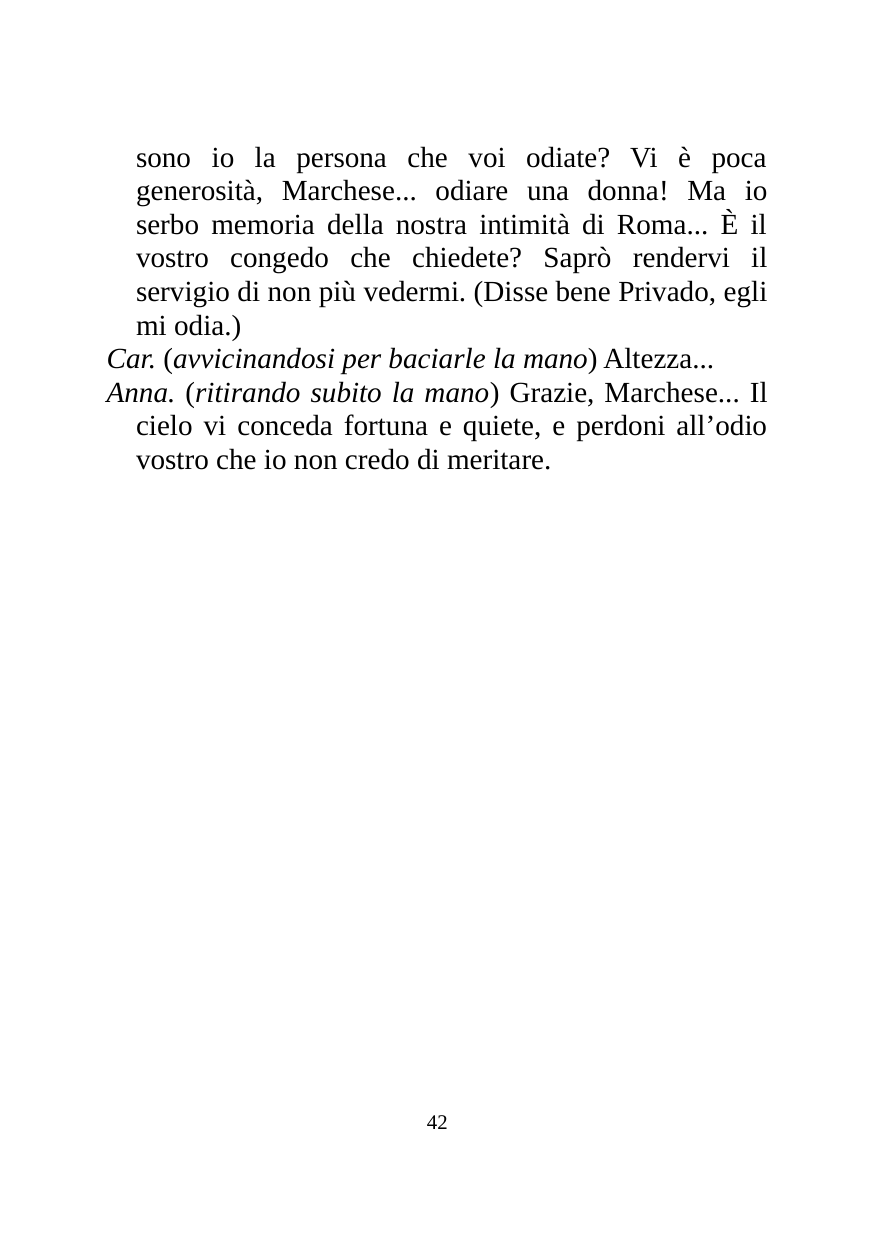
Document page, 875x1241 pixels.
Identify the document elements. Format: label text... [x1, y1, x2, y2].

text sono io la persona che voi odiate? Vi è poca generosità, Marchese... odiare una donna! Ma io serbo memoria della nostra intimità di Roma... È il vostro congedo che chiedete? Saprò rendervi il servigio di non più vedermi. (Disse bene Privado, egli mi odia.) [106, 140, 768, 341]
text Anna. (ritirando subito la mano) Grazie, Marchese... Il cielo vi conceda fortuna e quiete, e perdoni all’odio vostro che io non credo di meritare. [106, 375, 768, 475]
text Car. (avvicinandosi per baciarle la mano) Altezza... [106, 341, 768, 375]
